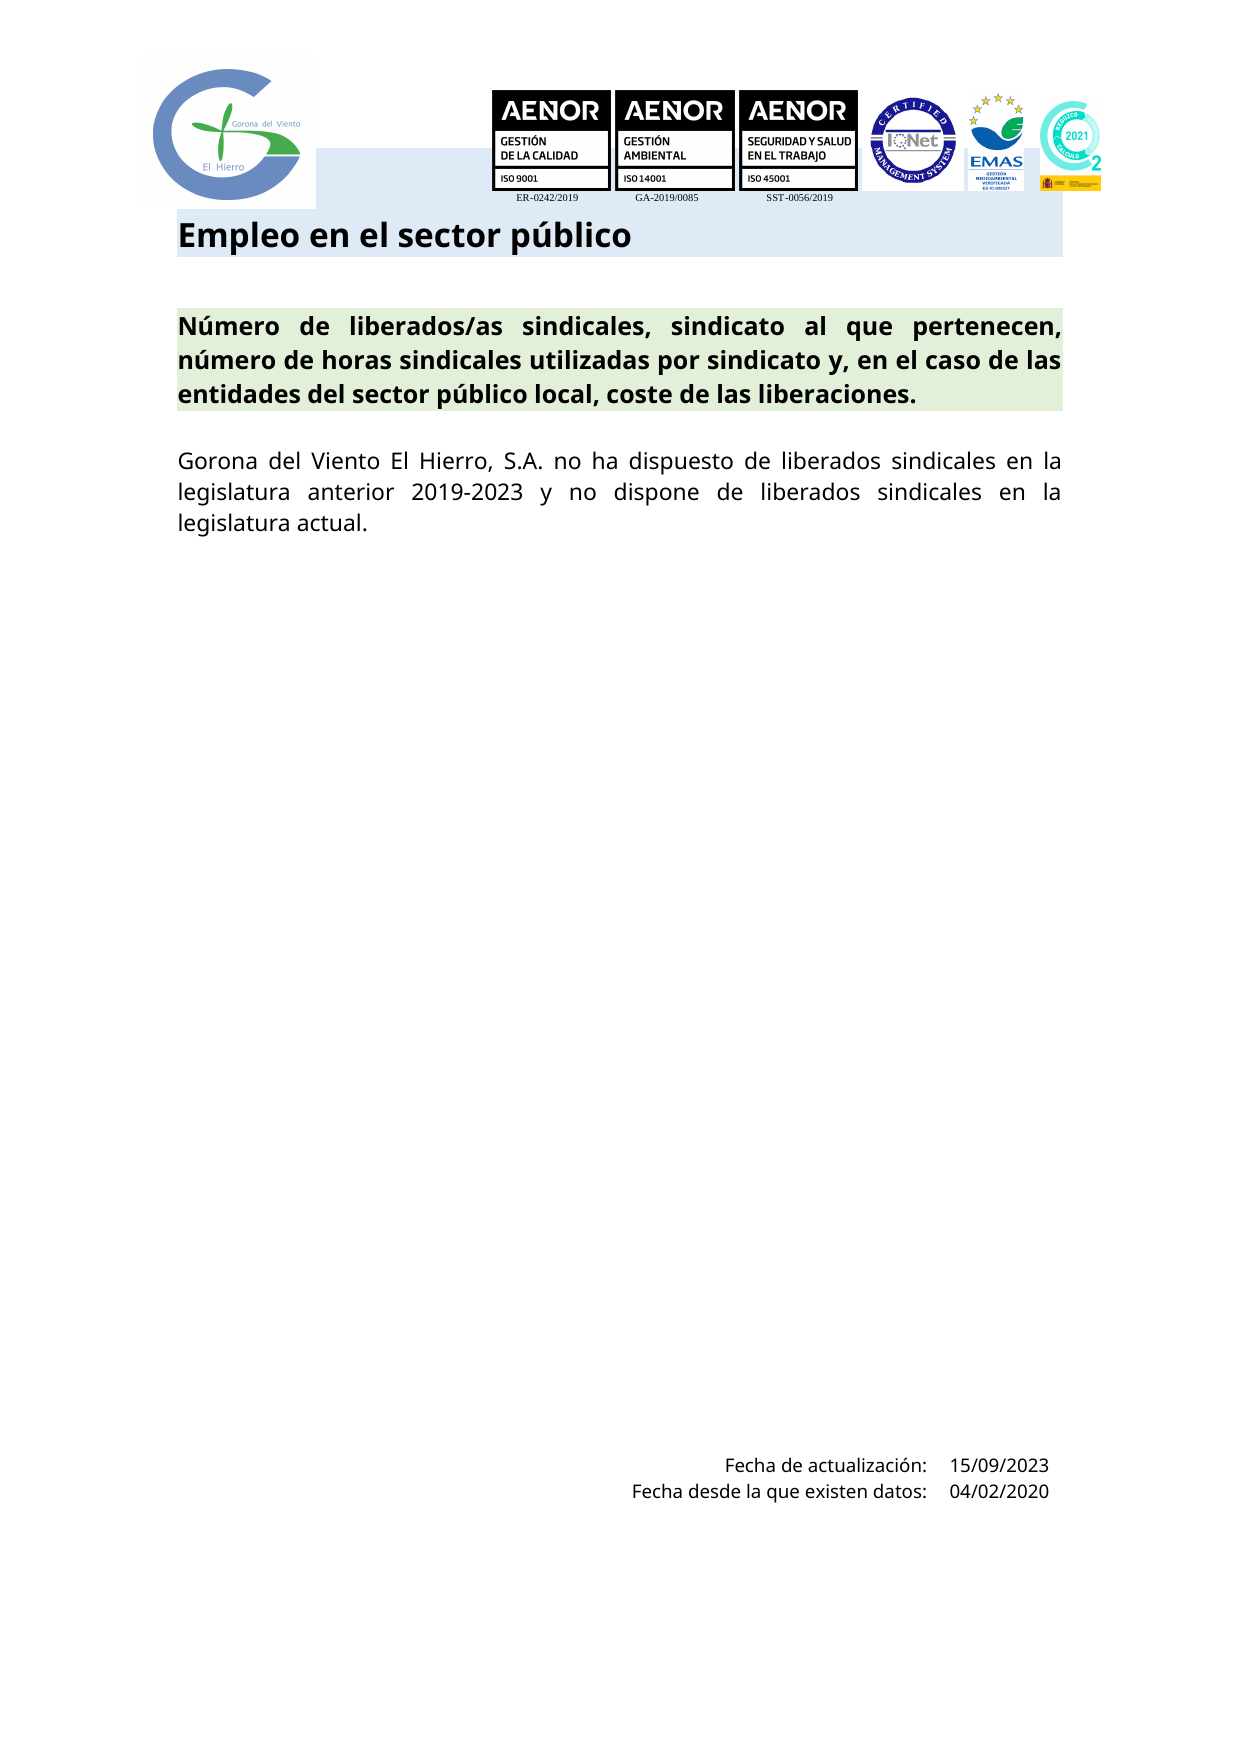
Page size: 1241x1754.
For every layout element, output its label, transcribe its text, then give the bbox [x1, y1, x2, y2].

text Empleo en el sector público [177, 148, 1063, 257]
table_cell Fecha desde la que existen datos: [620, 1478, 938, 1504]
text Número de liberados/as sindicales, sindicato al que pertenecen, número de horas sindicales utilizadas por sindicato y, en el caso de las entidades del sector público local, coste de las liberaciones. [177, 308, 1063, 411]
table_header Fecha de actualización: [620, 1453, 938, 1478]
table_cell 04/02/2020 [938, 1478, 1062, 1504]
table_header 15/09/2023 [938, 1453, 1062, 1478]
text Gorona del Viento El Hierro, S.A. no ha dispuesto de liberados sindicales en la legislatura anterior 2019-2023 y no dispone de liberados sindicales en la legislatura actual. [177, 445, 1063, 538]
